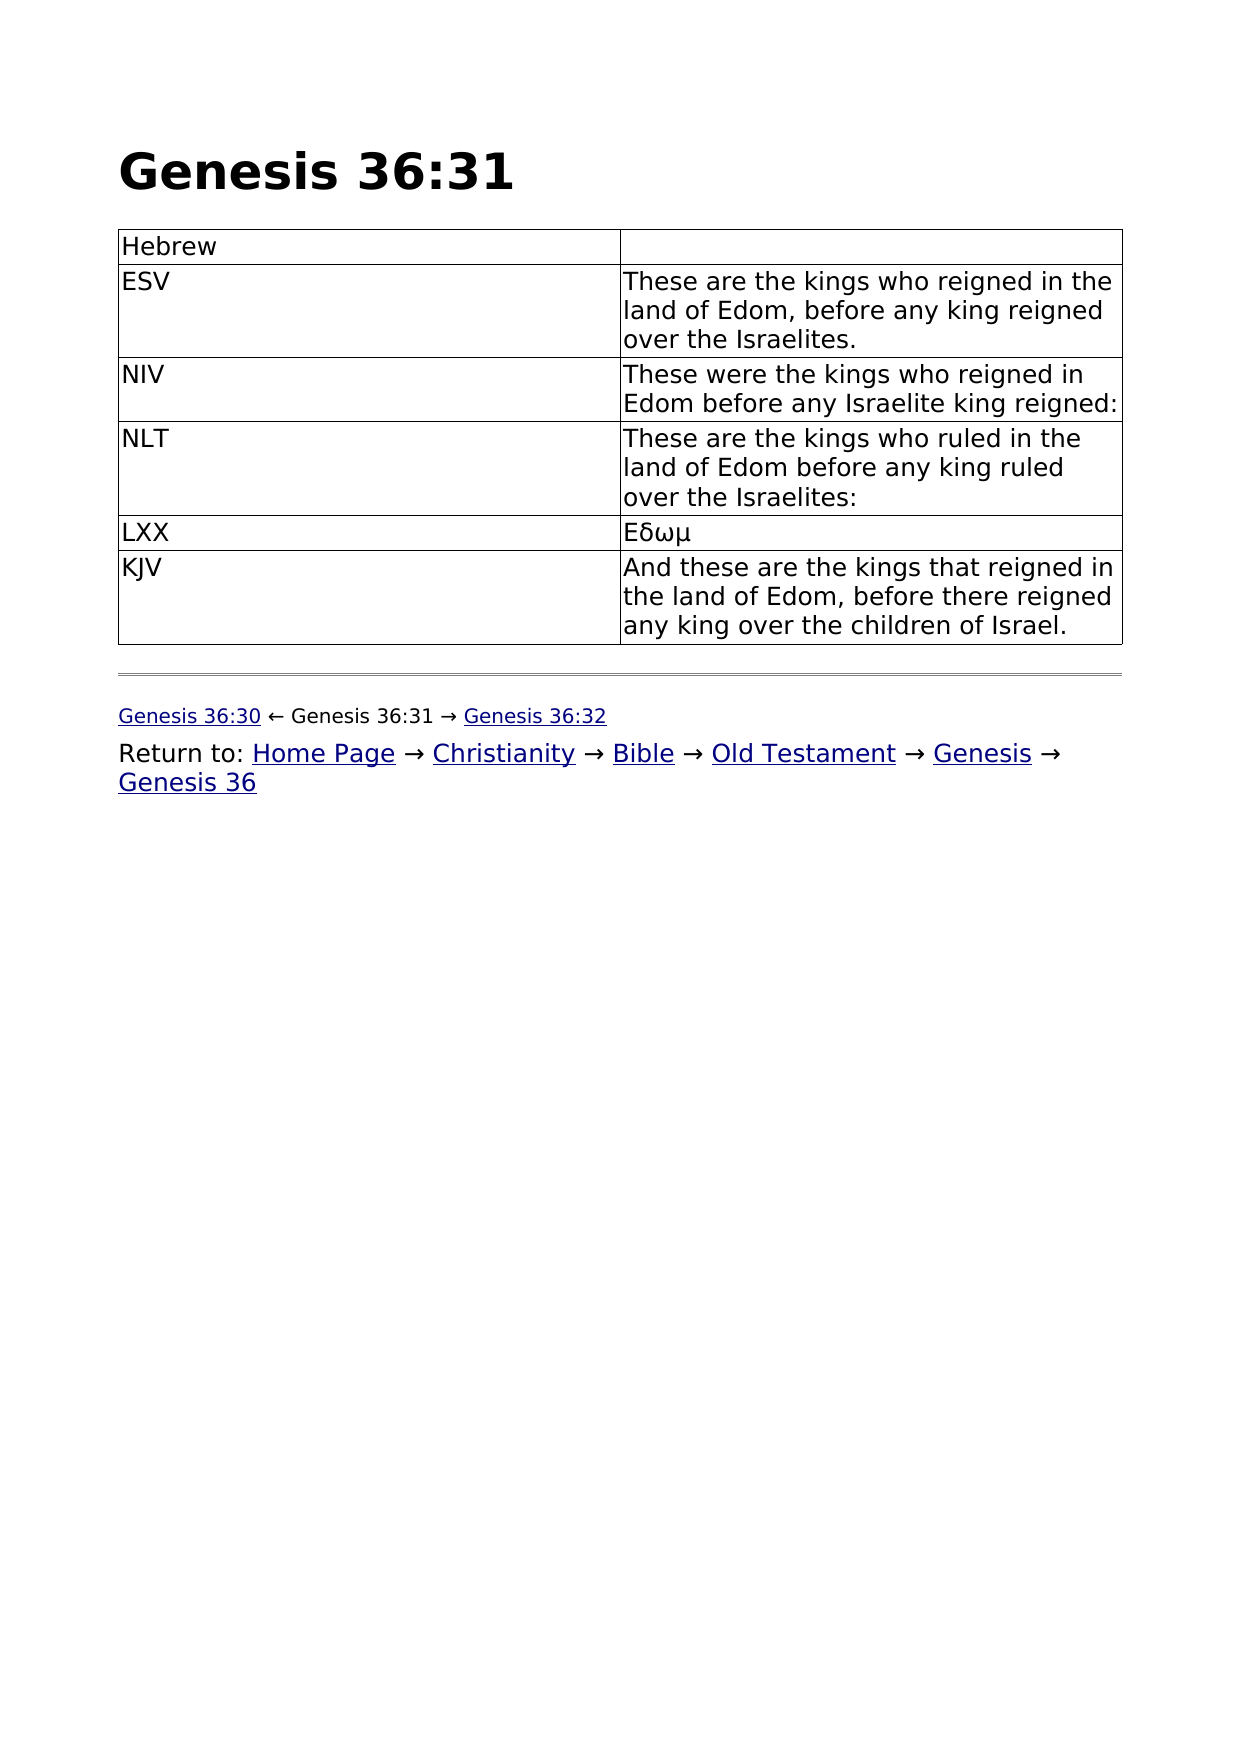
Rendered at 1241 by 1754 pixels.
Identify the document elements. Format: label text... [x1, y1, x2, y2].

table_cell NLT [119, 422, 620, 515]
table_cell Εδωμ [621, 516, 1122, 550]
table_cell These were the kings who reigned in Edom before any Israelite king reigned: [621, 358, 1122, 421]
table_cell KJV [119, 551, 620, 643]
text Return to: Home Page → Christianity → Bible → Old Testament → Genesis → Genesis 36 [118, 739, 1122, 797]
table_cell NIV [119, 358, 620, 421]
text Genesis 36:30 ← Genesis 36:31 → Genesis 36:32 [118, 705, 1122, 739]
table_cell These are the kings who reigned in the land of Edom, before any king reigned over the Israelites. [621, 265, 1122, 357]
table_cell These are the kings who ruled in the land of Edom before any king ruled over the Israelites: [621, 422, 1122, 515]
table_header [621, 230, 1122, 264]
subtitle Genesis 36:31 [118, 143, 1122, 201]
table_cell And these are the kings that reigned in the land of Edom, before there reigned any king over the children of Israel. [621, 551, 1122, 643]
table_cell ESV [119, 265, 620, 357]
table_cell LXX [119, 516, 620, 550]
table_header Hebrew [119, 230, 620, 264]
